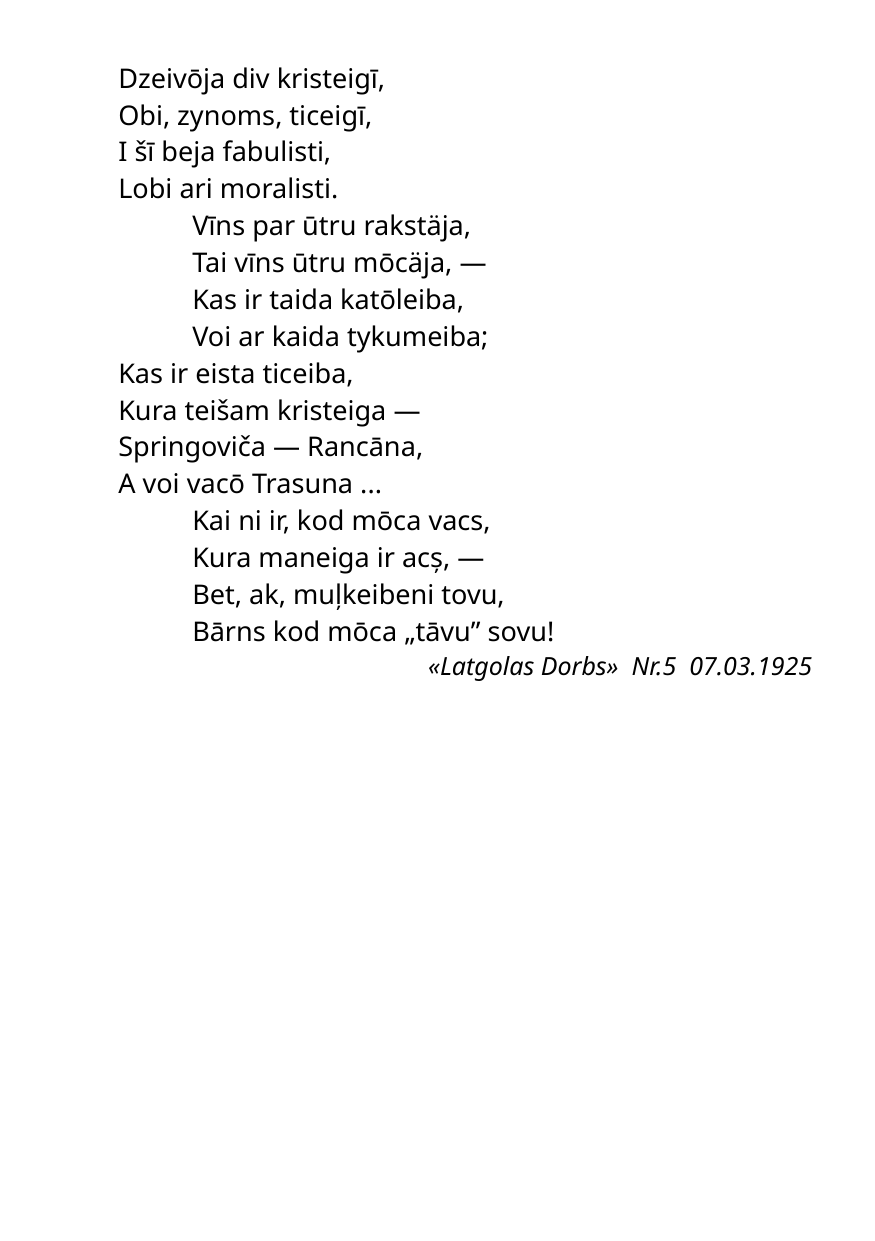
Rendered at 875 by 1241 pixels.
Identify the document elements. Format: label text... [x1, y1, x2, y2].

text «Latgolas Dorbs» Nr.5 07.03.1925 [118, 649, 815, 683]
text Voi ar kaida tykumeiba; [118, 317, 815, 354]
text Dzeivōja div kristeigī, [118, 59, 815, 96]
text Bārns kod mōca „tāvu” sovu! [118, 612, 815, 649]
text Tai vīns ūtru mōcäja, — [118, 243, 815, 280]
text Kura maneiga ir acș, — [118, 538, 815, 575]
text Vīns par ūtru rakstäja, [118, 207, 815, 243]
text Kas ir eista ticeiba, [118, 354, 815, 391]
text I šī beja fabulisti, [118, 133, 815, 170]
text Kai ni ir, kod mōca vacs, [118, 502, 815, 538]
text Obi, zynoms, ticeigī, [118, 96, 815, 133]
text Kura teišam kristeiga — [118, 391, 815, 428]
text Kas ir taida katōleiba, [118, 280, 815, 317]
text Lobi ari moralisti. [118, 170, 815, 207]
text Bet, ak, muļkeibeni tovu, [118, 575, 815, 612]
text Springoviča — Rancāna, [118, 428, 815, 465]
text A voi vacō Trasuna ... [118, 465, 815, 502]
